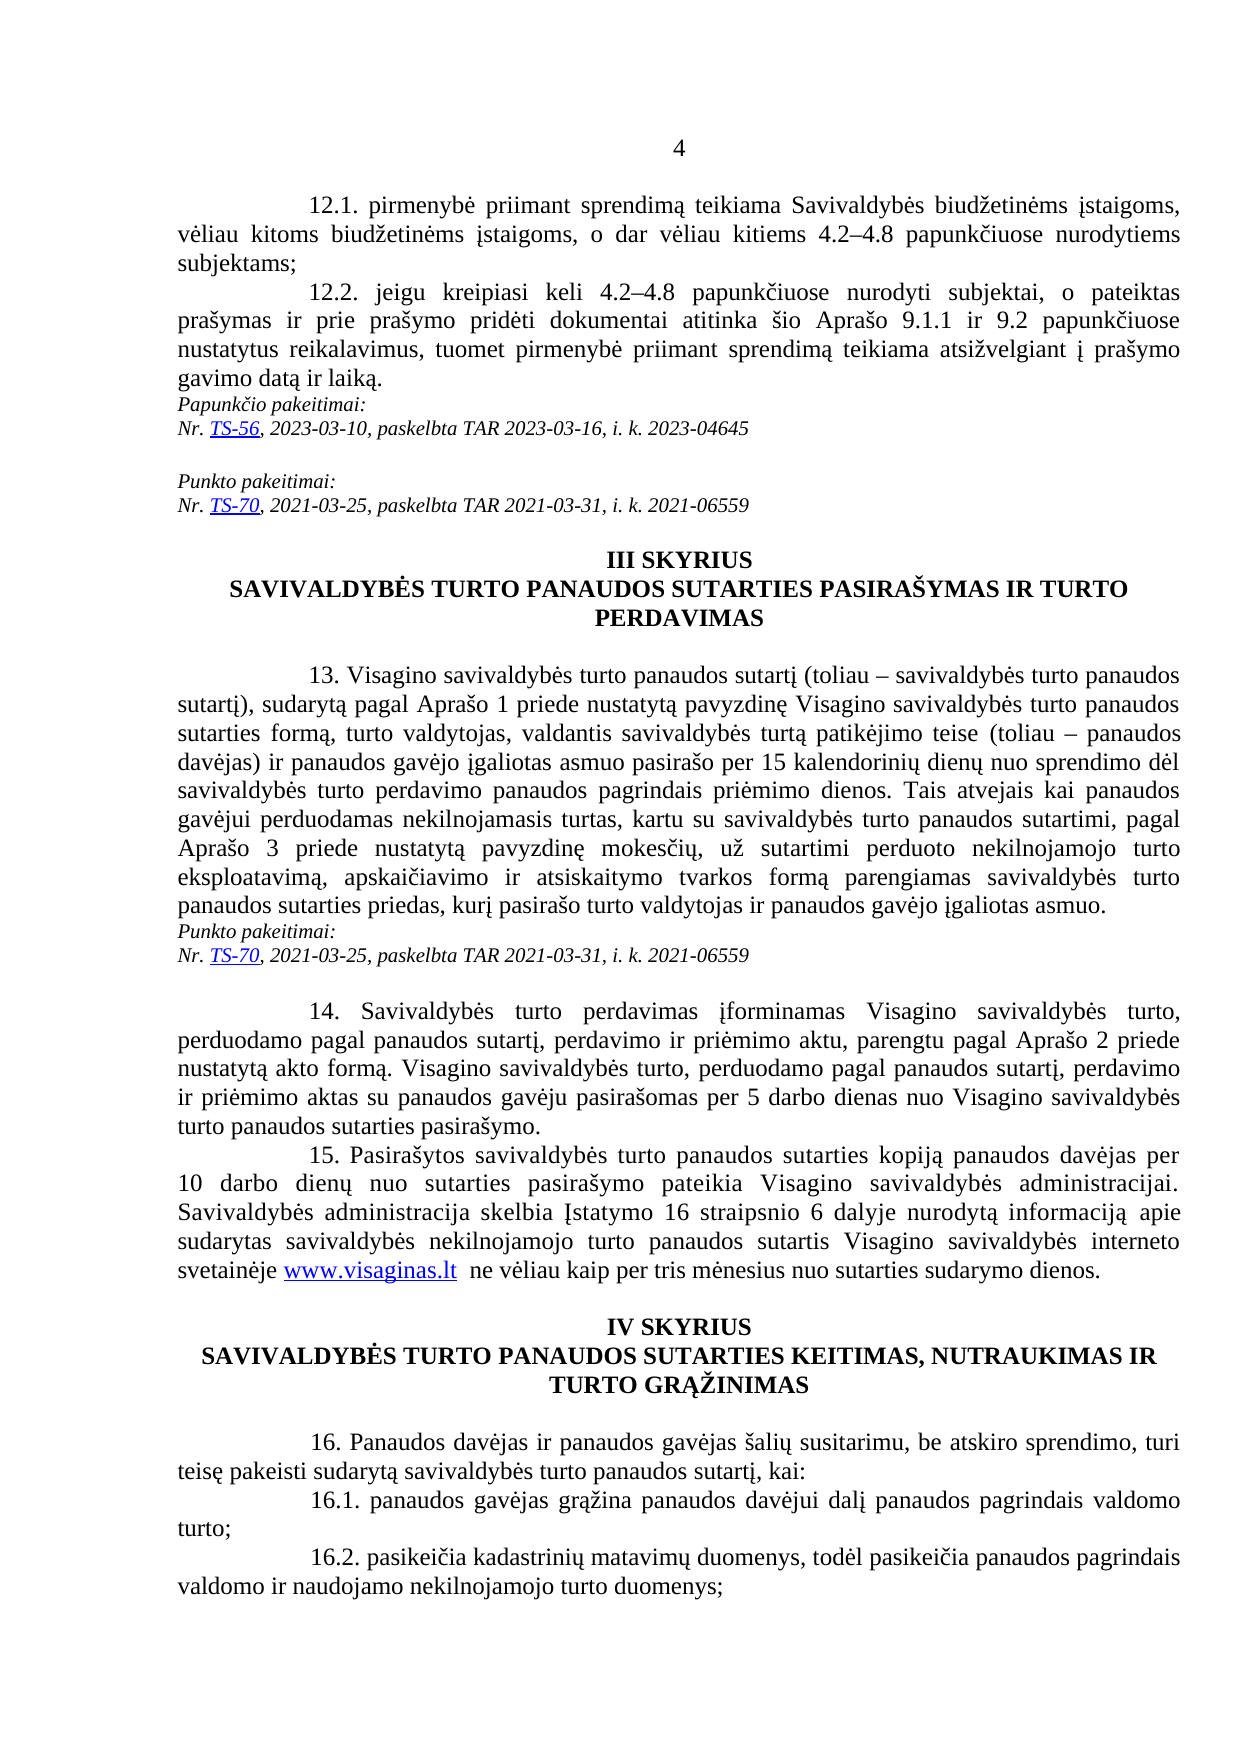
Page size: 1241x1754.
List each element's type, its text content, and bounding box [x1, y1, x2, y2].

text Nr. TS-70, 2021-03-25, paskelbta TAR 2021-03-31, i. k. 2021-06559 [177, 943, 1181, 967]
text 12.2. jeigu kreipiasi keli 4.2–4.8 papunkčiuose nurodyti subjektai, o pateiktas prašymas ir prie prašymo pridėti dokumentai atitinka šio Aprašo 9.1.1 ir 9.2 papunkčiuose nustatytus reikalavimus, tuomet pirmenybė priimant sprendimą teikiama atsižvelgiant į prašymo gavimo datą ir laiką. [177, 277, 1181, 392]
text 13. Visagino savivaldybės turto panaudos sutartį (toliau – savivaldybės turto panaudos sutartį), sudarytą pagal Aprašo 1 priede nustatytą pavyzdinę Visagino savivaldybės turto panaudos sutarties formą, turto valdytojas, valdantis savivaldybės turtą patikėjimo teise (toliau – panaudos davėjas) ir panaudos gavėjo įgaliotas asmuo pasirašo per 15 kalendorinių dienų nuo sprendimo dėl savivaldybės turto perdavimo panaudos pagrindais priėmimo dienos. Tais atvejais kai panaudos gavėjui perduodamas nekilnojamasis turtas, kartu su savivaldybės turto panaudos sutartimi, pagal Aprašo 3 priede nustatytą pavyzdinę mokesčių, už sutartimi perduoto nekilnojamojo turto eksploatavimą, apskaičiavimo ir atsiskaitymo tvarkos formą parengiamas savivaldybės turto panaudos sutarties priedas, kurį pasirašo turto valdytojas ir panaudos gavėjo įgaliotas asmuo. [177, 660, 1181, 919]
text 15. Pasirašytos savivaldybės turto panaudos sutarties kopiją panaudos davėjas per 10 darbo dienų nuo sutarties pasirašymo pateikia Visagino savivaldybės administracijai. Savivaldybės administracija skelbia Įstatymo 16 straipsnio 6 dalyje nurodytą informaciją apie sudarytas savivaldybės nekilnojamojo turto panaudos sutartis Visagino savivaldybės interneto svetainėje www.visaginas.lt ne vėliau kaip per tris mėnesius nuo sutarties sudarymo dienos. [177, 1140, 1181, 1283]
text 16. Panaudos davėjas ir panaudos gavėjas šalių susitarimu, be atskiro sprendimo, turi teisę pakeisti sudarytą savivaldybės turto panaudos sutartį, kai: [177, 1427, 1181, 1485]
text Punkto pakeitimai: [177, 919, 1181, 943]
text Nr. TS-56, 2023-03-10, paskelbta TAR 2023-03-16, i. k. 2023-04645 [177, 416, 1181, 440]
text Punkto pakeitimai: [177, 468, 1181, 493]
text IV SKYRIUS [177, 1312, 1181, 1341]
text 16.1. panaudos gavėjas grąžina panaudos davėjui dalį panaudos pagrindais valdomo turto; [177, 1485, 1181, 1542]
text III SKYRIUS [177, 545, 1181, 574]
text SAVIVALDYBĖS TURTO PANAUDOS SUTARTIES PASIRAŠYMAS IR TURTO PERDAVIMAS [177, 574, 1181, 632]
text Papunkčio pakeitimai: [177, 392, 1181, 416]
text SAVIVALDYBĖS TURTO PANAUDOS SUTARTIES KEITIMAS, NUTRAUKIMAS IR TURTO GRĄŽINIMAS [177, 1341, 1181, 1398]
text 16.2. pasikeičia kadastrinių matavimų duomenys, todėl pasikeičia panaudos pagrindais valdomo ir naudojamo nekilnojamojo turto duomenys; [177, 1542, 1181, 1600]
text Nr. TS-70, 2021-03-25, paskelbta TAR 2021-03-31, i. k. 2021-06559 [177, 493, 1181, 517]
text 14. Savivaldybės turto perdavimas įforminamas Visagino savivaldybės turto, perduodamo pagal panaudos sutartį, perdavimo ir priėmimo aktu, parengtu pagal Aprašo 2 priede nustatytą akto formą. Visagino savivaldybės turto, perduodamo pagal panaudos sutartį, perdavimo ir priėmimo aktas su panaudos gavėju pasirašomas per 5 darbo dienas nuo Visagino savivaldybės turto panaudos sutarties pasirašymo. [177, 996, 1181, 1140]
text 12.1. pirmenybė priimant sprendimą teikiama Savivaldybės biudžetinėms įstaigoms, vėliau kitoms biudžetinėms įstaigoms, o dar vėliau kitiems 4.2–4.8 papunkčiuose nurodytiems subjektams; [177, 190, 1181, 277]
